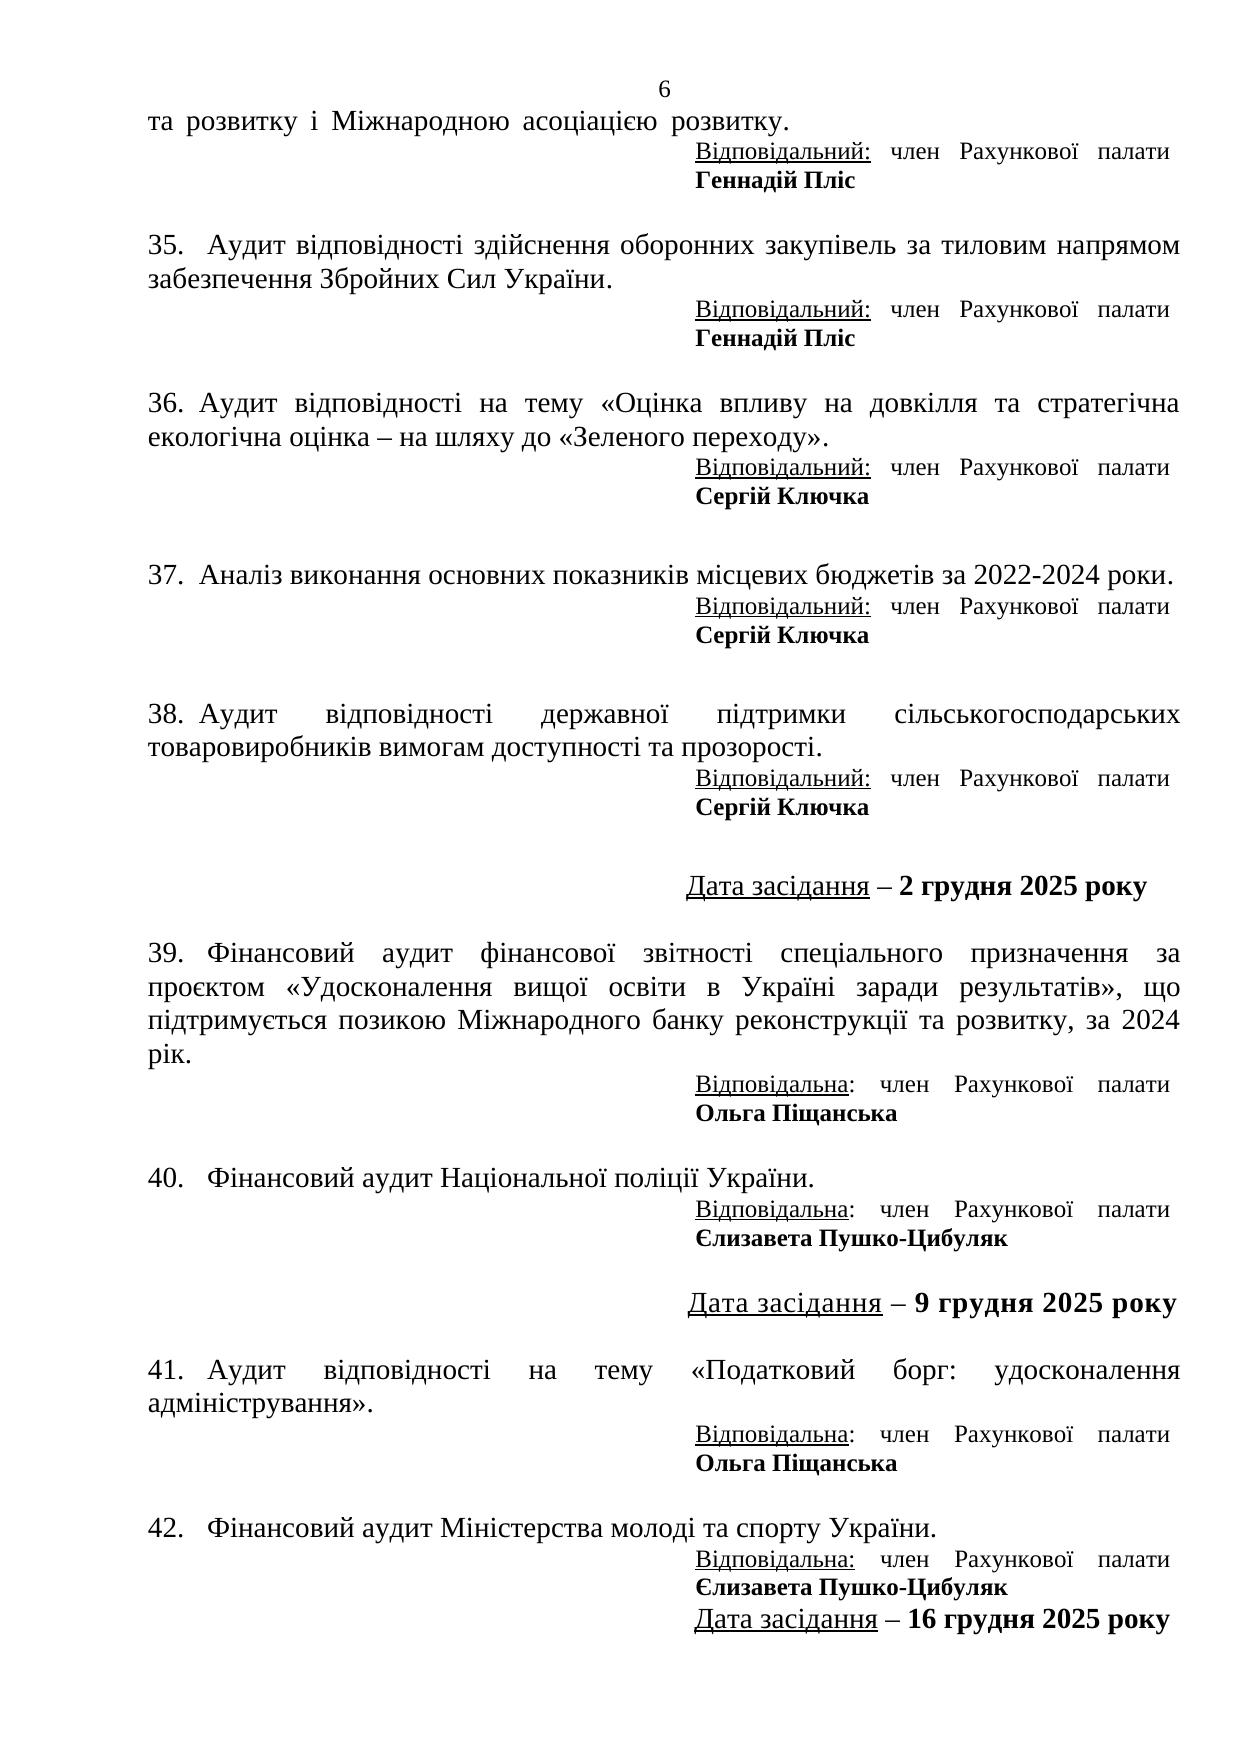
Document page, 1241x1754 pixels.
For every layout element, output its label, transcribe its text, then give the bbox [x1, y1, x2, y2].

table_header [159, 294, 684, 352]
table_header Відповідальний: член Рахункової палати Геннадій Пліс [684, 294, 1181, 352]
table_header Відповідальний: член Рахункової палати Сергій Ключка [684, 591, 1181, 662]
list Аудит відповідності на тему «Податковий борг: удосконалення адміністрування». [148, 1352, 1181, 1419]
table_header Відповідальна: член Рахункової палати Єлизавета Пушко-Цибуляк [684, 1194, 1181, 1251]
table_header [159, 763, 684, 834]
table_header [159, 591, 684, 662]
table_header [159, 1069, 684, 1127]
text Дата засідання – 9 грудня 2025 року [148, 1285, 1181, 1318]
table_header Відповідальний: член Рахункової палати Сергій Ключка [684, 763, 1181, 834]
list Фінансовий аудит фінансової звітності спеціального призначення за проєктом «Удосконалення вищої освіти в Україні заради результатів», що підтримується позикою Міжнародного банку реконструкції та розвитку, за 2024 рік. [148, 935, 1181, 1069]
table_header [159, 1544, 684, 1601]
table_header Відповідальний: член Рахункової палати Геннадій Пліс [684, 136, 1181, 194]
list Аудит відповідності здійснення оборонних закупівель за тиловим напрямом забезпечення Збройних Сил України. [148, 227, 1181, 294]
table_header [159, 1194, 684, 1251]
text Дата засідання – 16 грудня 2025 року [148, 1601, 1181, 1635]
list Аудит відповідності державної підтримки сільськогосподарських товаровиробників вимогам доступності та прозорості. [148, 696, 1181, 763]
table_header [159, 136, 684, 194]
table_header [159, 453, 684, 524]
list Аудит відповідності на тему «Оцінка впливу на довкілля та стратегічна екологічна оцінка – на шляху до «Зеленого переходу». [148, 385, 1181, 452]
list та розвитку і Міжнародною асоціацією розвитку. [148, 103, 1181, 136]
list Аналіз виконання основних показників місцевих бюджетів за 2022-2024 роки. [148, 557, 1181, 591]
text Дата засідання – 2 грудня 2025 року [148, 868, 1181, 902]
list Фінансовий аудит Міністерства молоді та спорту України. [148, 1510, 1181, 1544]
list Фінансовий аудит Національної поліції України. [148, 1160, 1181, 1194]
table_header [159, 1419, 684, 1477]
table_header Відповідальний: член Рахункової палати Сергій Ключка [684, 453, 1181, 524]
